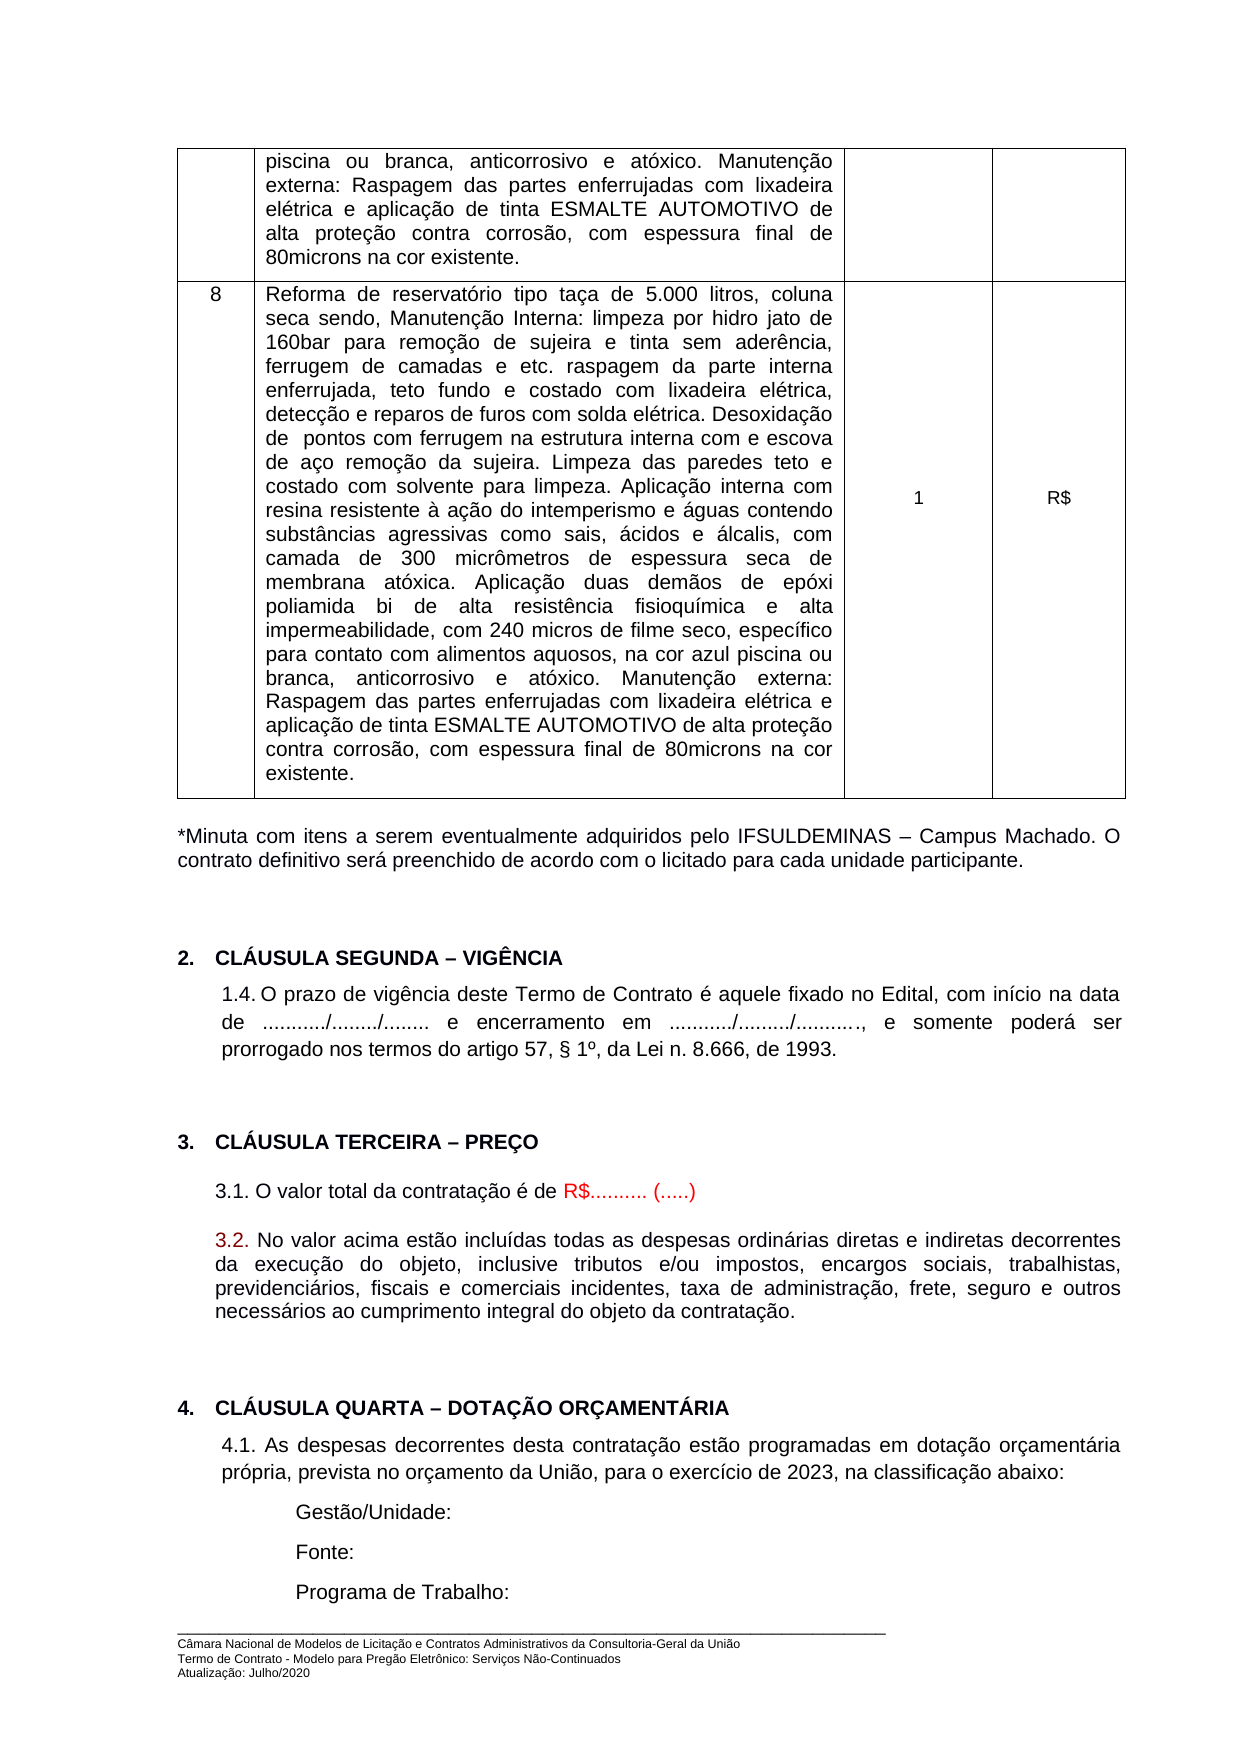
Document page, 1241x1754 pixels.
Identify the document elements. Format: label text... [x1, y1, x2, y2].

table_cell [845, 149, 992, 281]
subtitle *Minuta com itens a serem eventualmente adquiridos pelo IFSULDEMINAS – Campus Machado. O contrato definitivo será preenchido de acordo com o licitado para cada unidade participante. [177, 824, 1122, 872]
subtitle CLÁUSULA QUARTA – DOTAÇÃO ORÇAMENTÁRIA [177, 1396, 1122, 1420]
table_cell piscina ou branca, anticorrosivo e atóxico. Manutenção externa: Raspagem das partes enferrujadas com lixadeira elétrica e aplicação de tinta ESMALTE AUTOMOTIVO de alta proteção contra corrosão, com espessura final de 80microns na cor existente. [255, 149, 844, 281]
subtitle 3.1. O valor total da contratação é de R$.......... (.....) [177, 1178, 1122, 1202]
text Gestão/Unidade: [295, 1500, 1122, 1524]
subtitle 3.2. No valor acima estão incluídas todas as despesas ordinárias diretas e indiretas decorrentes da execução do objeto, inclusive tributos e/ou impostos, encargos sociais, trabalhistas, previdenciários, fiscais e comerciais incidentes, taxa de administração, frete, seguro e outros necessários ao cumprimento integral do objeto da contratação. [177, 1227, 1122, 1323]
list O prazo de vigência deste Termo de Contrato é aquele fixado no Edital, com início na data de .........../......../........ e encerramento em .........../........./..........., e somente poderá ser prorrogado nos termos do artigo 57, § 1º, da Lei n. 8.666, de 1993. [221, 982, 1122, 1061]
list 4.1. As despesas decorrentes desta contratação estão programadas em dotação orçamentária própria, prevista no orçamento da União, para o exercício de 2023, na classificação abaixo: [221, 1433, 1122, 1484]
text Programa de Trabalho: [295, 1580, 1122, 1604]
subtitle CLÁUSULA SEGUNDA – VIGÊNCIA [177, 946, 1122, 969]
table_cell Reforma de reservatório tipo taça de 5.000 litros, coluna seca sendo, Manutenção Interna: limpeza por hidro jato de 160bar para remoção de sujeira e tinta sem aderência, ferrugem de camadas e etc. raspagem da parte interna enferrujada, teto fundo e costado com lixadeira elétrica, detecção e reparos de furos com solda elétrica. Desoxidação de pontos com ferrugem na estrutura interna com e escova de aço remoção da sujeira. Limpeza das paredes teto e costado com solvente para limpeza. Aplicação interna com resina resistente à ação do intemperismo e águas contendo substâncias agressivas como sais, ácidos e álcalis, com camada de 300 micrômetros de espessura seca de membrana atóxica. Aplicação duas demãos de epóxi poliamida bi de alta resistência fisioquímica e alta impermeabilidade, com 240 micros de filme seco, específico para contato com alimentos aquosos, na cor azul piscina ou branca, anticorrosivo e atóxico. Manutenção externa: Raspagem das partes enferrujadas com lixadeira elétrica e aplicação de tinta ESMALTE AUTOMOTIVO de alta proteção contra corrosão, com espessura final de 80microns na cor existente. [255, 282, 844, 798]
table_cell R$ [993, 282, 1125, 798]
table_cell [178, 149, 254, 281]
subtitle CLÁUSULA TERCEIRA – PREÇO [177, 1129, 1122, 1153]
table_cell 1 [845, 282, 992, 798]
text Fonte: [295, 1540, 1122, 1564]
table_cell 8 [178, 282, 254, 798]
table_cell [993, 149, 1125, 281]
